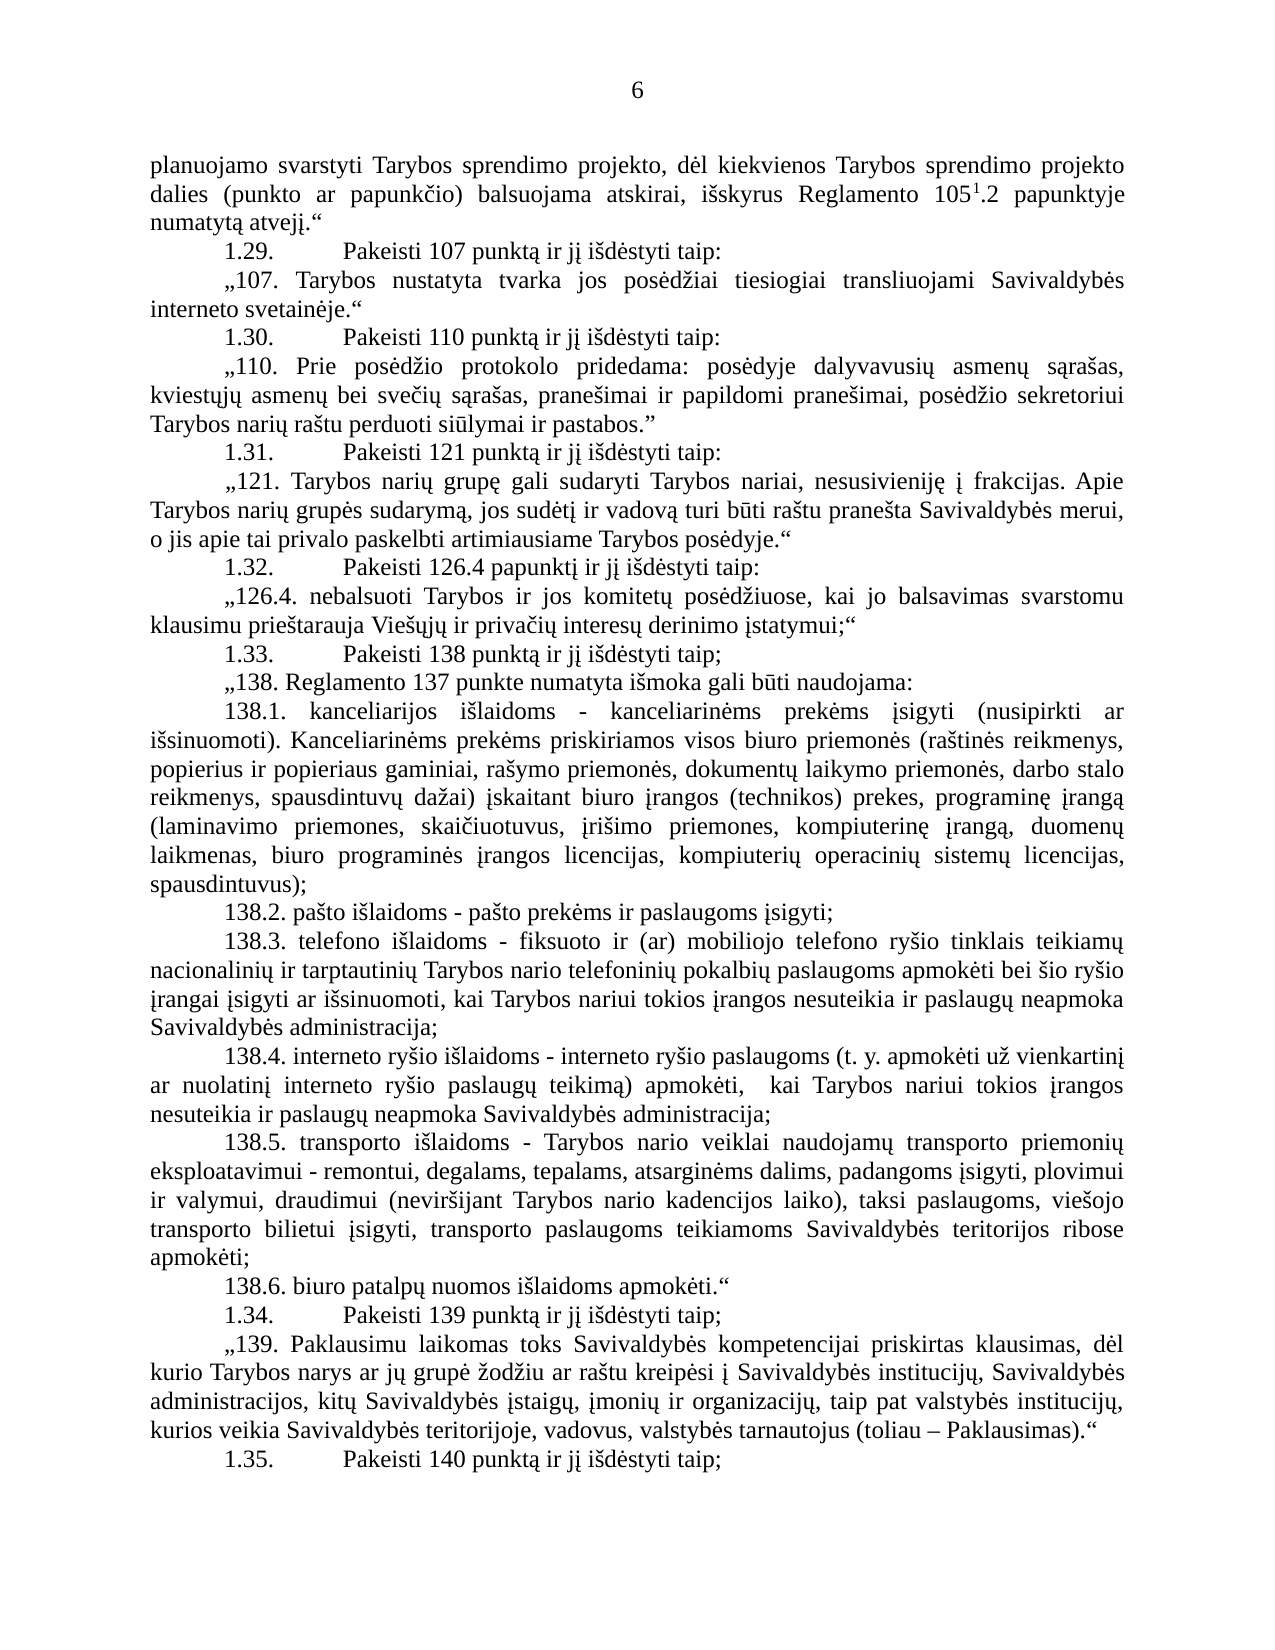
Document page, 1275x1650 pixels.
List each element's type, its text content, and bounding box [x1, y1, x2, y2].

text „139. Paklausimu laikomas toks Savivaldybės kompetencijai priskirtas klausimas, dėl kurio Tarybos narys ar jų grupė žodžiu ar raštu kreipėsi į Savivaldybės institucijų, Savivaldybės administracijos, kitų Savivaldybės įstaigų, įmonių ir organizacijų, taip pat valstybės institucijų, kurios veikia Savivaldybės teritorijoje, vadovus, valstybės tarnautojus (toliau – Paklausimas).“ [150, 1329, 1125, 1444]
text 138.4. interneto ryšio išlaidoms - interneto ryšio paslaugoms (t. y. apmokėti už vienkartinį ar nuolatinį interneto ryšio paslaugų teikimą) apmokėti, kai Tarybos nariui tokios įrangos nesuteikia ir paslaugų neapmoka Savivaldybės administracija; [150, 1041, 1125, 1127]
text 138.3. telefono išlaidoms - fiksuoto ir (ar) mobiliojo telefono ryšio tinklais teikiamų nacionalinių ir tarptautinių Tarybos nario telefoninių pokalbių paslaugoms apmokėti bei šio ryšio įrangai įsigyti ar išsinuomoti, kai Tarybos nariui tokios įrangos nesuteikia ir paslaugų neapmoka Savivaldybės administracija; [150, 926, 1125, 1041]
text 138.1. kanceliarijos išlaidoms - kanceliarinėms prekėms įsigyti (nusipirkti ar išsinuomoti). Kanceliarinėms prekėms priskiriamos visos biuro priemonės (raštinės reikmenys, popierius ir popieriaus gaminiai, rašymo priemonės, dokumentų laikymo priemonės, darbo stalo reikmenys, spausdintuvų dažai) įskaitant biuro įrangos (technikos) prekes, programinę įrangą (laminavimo priemones, skaičiuotuvus, įrišimo priemones, kompiuterinę įrangą, duomenų laikmenas, biuro programinės įrangos licencijas, kompiuterių operacinių sistemų licencijas, spausdintuvus); [150, 696, 1125, 897]
text 1.33. Pakeisti 138 punktą ir jį išdėstyti taip; [224, 639, 1125, 667]
text 1.30. Pakeisti 110 punktą ir jį išdėstyti taip: [224, 322, 1125, 351]
text 1.34. Pakeisti 139 punktą ir jį išdėstyti taip; [224, 1300, 1125, 1329]
text „107. Tarybos nustatyta tvarka jos posėdžiai tiesiogiai transliuojami Savivaldybės interneto svetainėje.“ [150, 265, 1125, 322]
text „121. Tarybos narių grupę gali sudaryti Tarybos nariai, nesusivieniję į frakcijas. Apie Tarybos narių grupės sudarymą, jos sudėtį ir vadovą turi būti raštu pranešta Savivaldybės merui, o jis apie tai privalo paskelbti artimiausiame Tarybos posėdyje.“ [150, 466, 1125, 552]
text 1.32. Pakeisti 126.4 papunktį ir jį išdėstyti taip: [224, 552, 1125, 581]
text 1.31. Pakeisti 121 punktą ir jį išdėstyti taip: [224, 437, 1125, 466]
text 138.5. transporto išlaidoms - Tarybos nario veiklai naudojamų transporto priemonių eksploatavimui - remontui, degalams, tepalams, atsarginėms dalims, padangoms įsigyti, plovimui ir valymui, draudimui (neviršijant Tarybos nario kadencijos laiko), taksi paslaugoms, viešojo transporto bilietui įsigyti, transporto paslaugoms teikiamoms Savivaldybės teritorijos ribose apmokėti; [150, 1127, 1125, 1271]
text 138.6. biuro patalpų nuomos išlaidoms apmokėti.“ [150, 1271, 1125, 1300]
text 1.35. Pakeisti 140 punktą ir jį išdėstyti taip; [224, 1444, 1125, 1472]
text 1.29. Pakeisti 107 punktą ir jį išdėstyti taip: [224, 236, 1125, 265]
text „138. Reglamento 137 punkte numatyta išmoka gali būti naudojama: [150, 667, 1125, 696]
text „126.4. nebalsuoti Tarybos ir jos komitetų posėdžiuose, kai jo balsavimas svarstomu klausimu prieštarauja Viešųjų ir privačių interesų derinimo įstatymui;“ [150, 581, 1125, 639]
text planuojamo svarstyti Tarybos sprendimo projekto, dėl kiekvienos Tarybos sprendimo projekto dalies (punkto ar papunkčio) balsuojama atskirai, išskyrus Reglamento 1051.2 papunktyje numatytą atvejį.“ [150, 150, 1125, 236]
text „110. Prie posėdžio protokolo pridedama: posėdyje dalyvavusių asmenų sąrašas, kviestųjų asmenų bei svečių sąrašas, pranešimai ir papildomi pranešimai, posėdžio sekretoriui Tarybos narių raštu perduoti siūlymai ir pastabos.” [150, 351, 1125, 437]
text 138.2. pašto išlaidoms - pašto prekėms ir paslaugoms įsigyti; [150, 897, 1125, 926]
